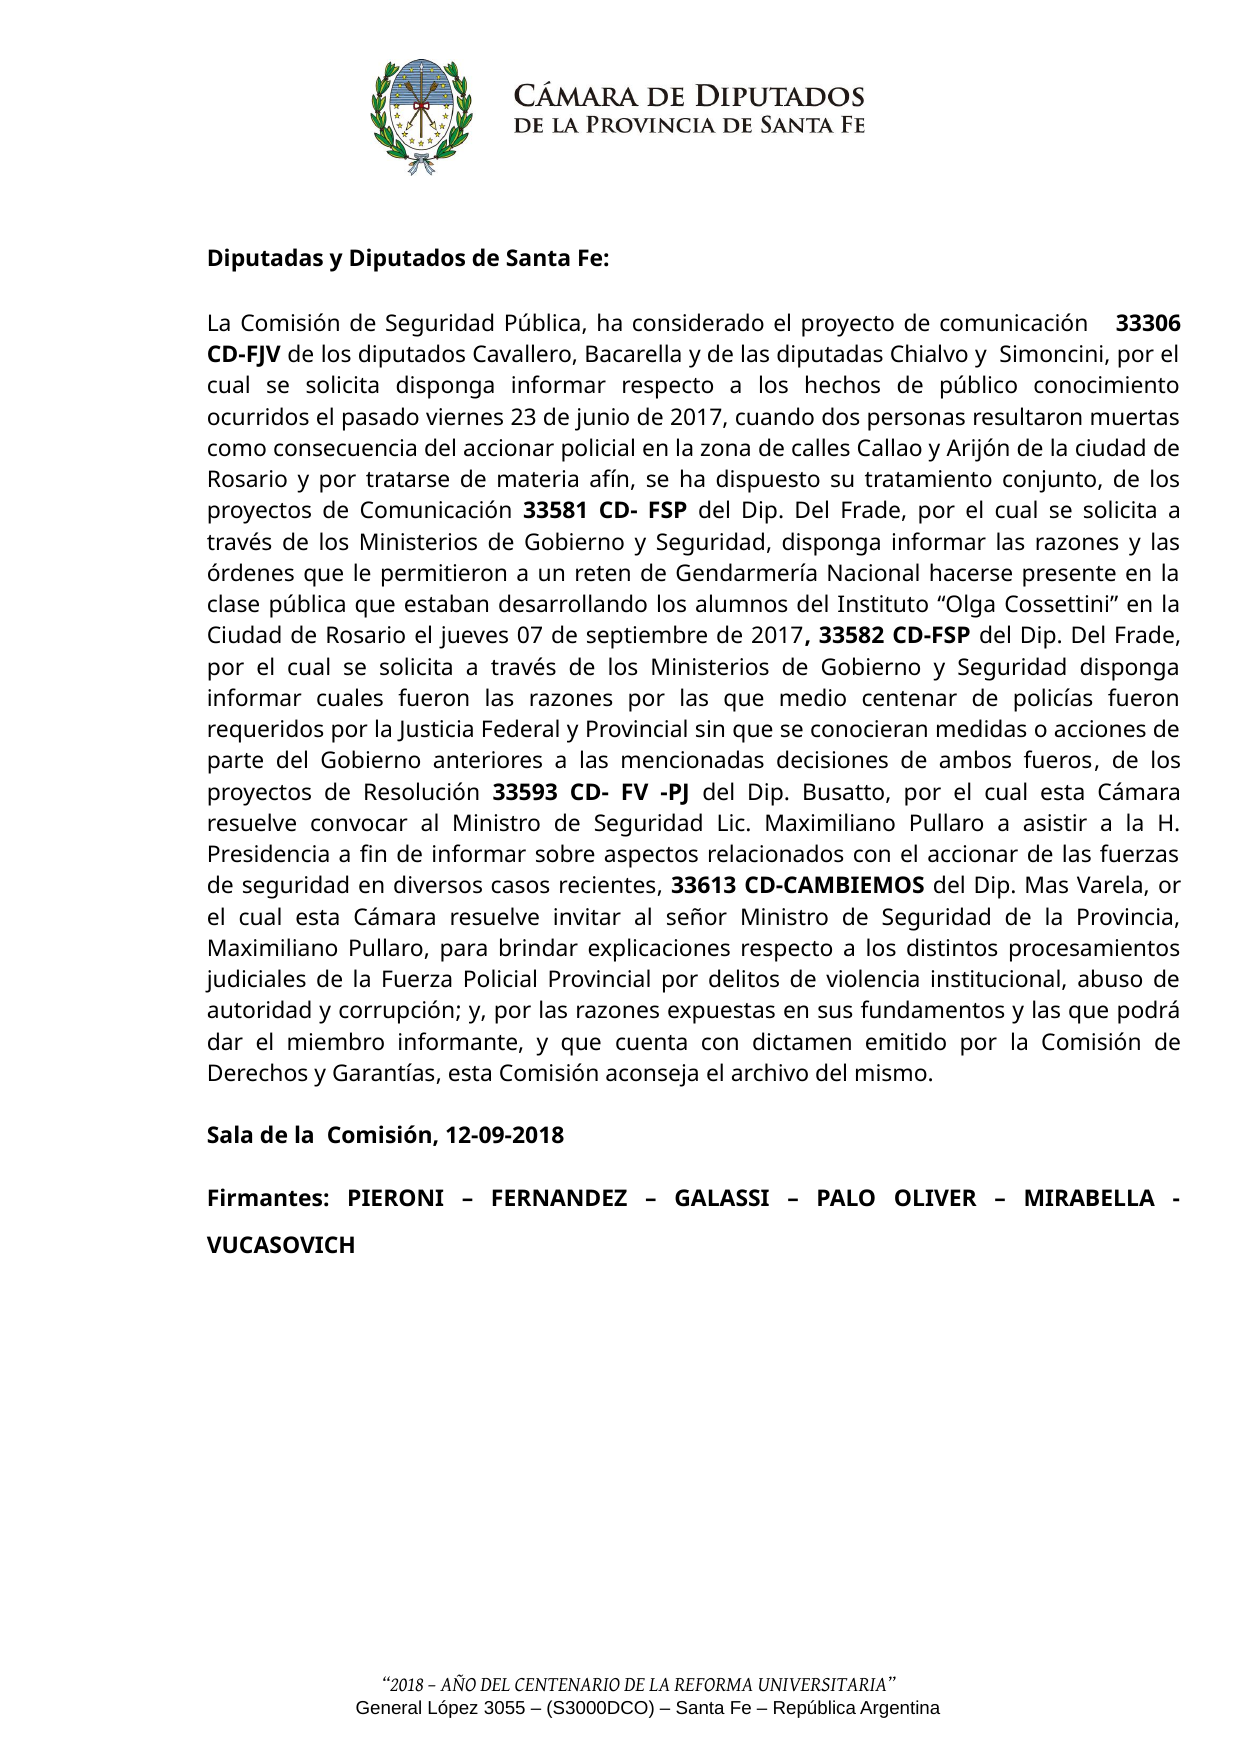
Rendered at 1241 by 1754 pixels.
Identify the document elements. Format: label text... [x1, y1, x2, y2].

text Diputadas y Diputados de Santa Fe: [207, 242, 1181, 273]
text La Comisión de Seguridad Pública, ha considerado el proyecto de comunicación 33306 CD-FJV de los diputados Cavallero, Bacarella y de las diputadas Chialvo y Simoncini, por el cual se solicita disponga informar respecto a los hechos de público conocimiento ocurridos el pasado viernes 23 de junio de 2017, cuando dos personas resultaron muertas como consecuencia del accionar policial en la zona de calles Callao y Arijón de la ciudad de Rosario y por tratarse de materia afín, se ha dispuesto su tratamiento conjunto, de los proyectos de Comunicación 33581 CD- FSP del Dip. Del Frade, por el cual se solicita a través de los Ministerios de Gobierno y Seguridad, disponga informar las razones y las órdenes que le permitieron a un reten de Gendarmería Nacional hacerse presente en la clase pública que estaban desarrollando los alumnos del Instituto “Olga Cossettini” en la Ciudad de Rosario el jueves 07 de septiembre de 2017, 33582 CD-FSP del Dip. Del Frade, por el cual se solicita a través de los Ministerios de Gobierno y Seguridad disponga informar cuales fueron las razones por las que medio centenar de policías fueron requeridos por la Justicia Federal y Provincial sin que se conocieran medidas o acciones de parte del Gobierno anteriores a las mencionadas decisiones de ambos fueros, de los proyectos de Resolución 33593 CD- FV -PJ del Dip. Busatto, por el cual esta Cámara resuelve convocar al Ministro de Seguridad Lic. Maximiliano Pullaro a asistir a la H. Presidencia a fin de informar sobre aspectos relacionados con el accionar de las fuerzas de seguridad en diversos casos recientes, 33613 CD-CAMBIEMOS del Dip. Mas Varela, or el cual esta Cámara resuelve invitar al señor Ministro de Seguridad de la Provincia, Maximiliano Pullaro, para brindar explicaciones respecto a los distintos procesamientos judiciales de la Fuerza Policial Provincial por delitos de violencia institucional, abuso de autoridad y corrupción; y, por las razones expuestas en sus fundamentos y las que podrá dar el miembro informante, y que cuenta con dictamen emitido por la Comisión de Derechos y Garantías, esta Comisión aconseja el archivo del mismo. [207, 307, 1181, 1088]
text Sala de la Comisión, 12-09-2018 [207, 1119, 1181, 1151]
text Firmantes: PIERONI – FERNANDEZ – GALASSI – PALO OLIVER – MIRABELLA - VUCASOVICH [207, 1182, 1181, 1260]
picture [370, 59, 865, 180]
